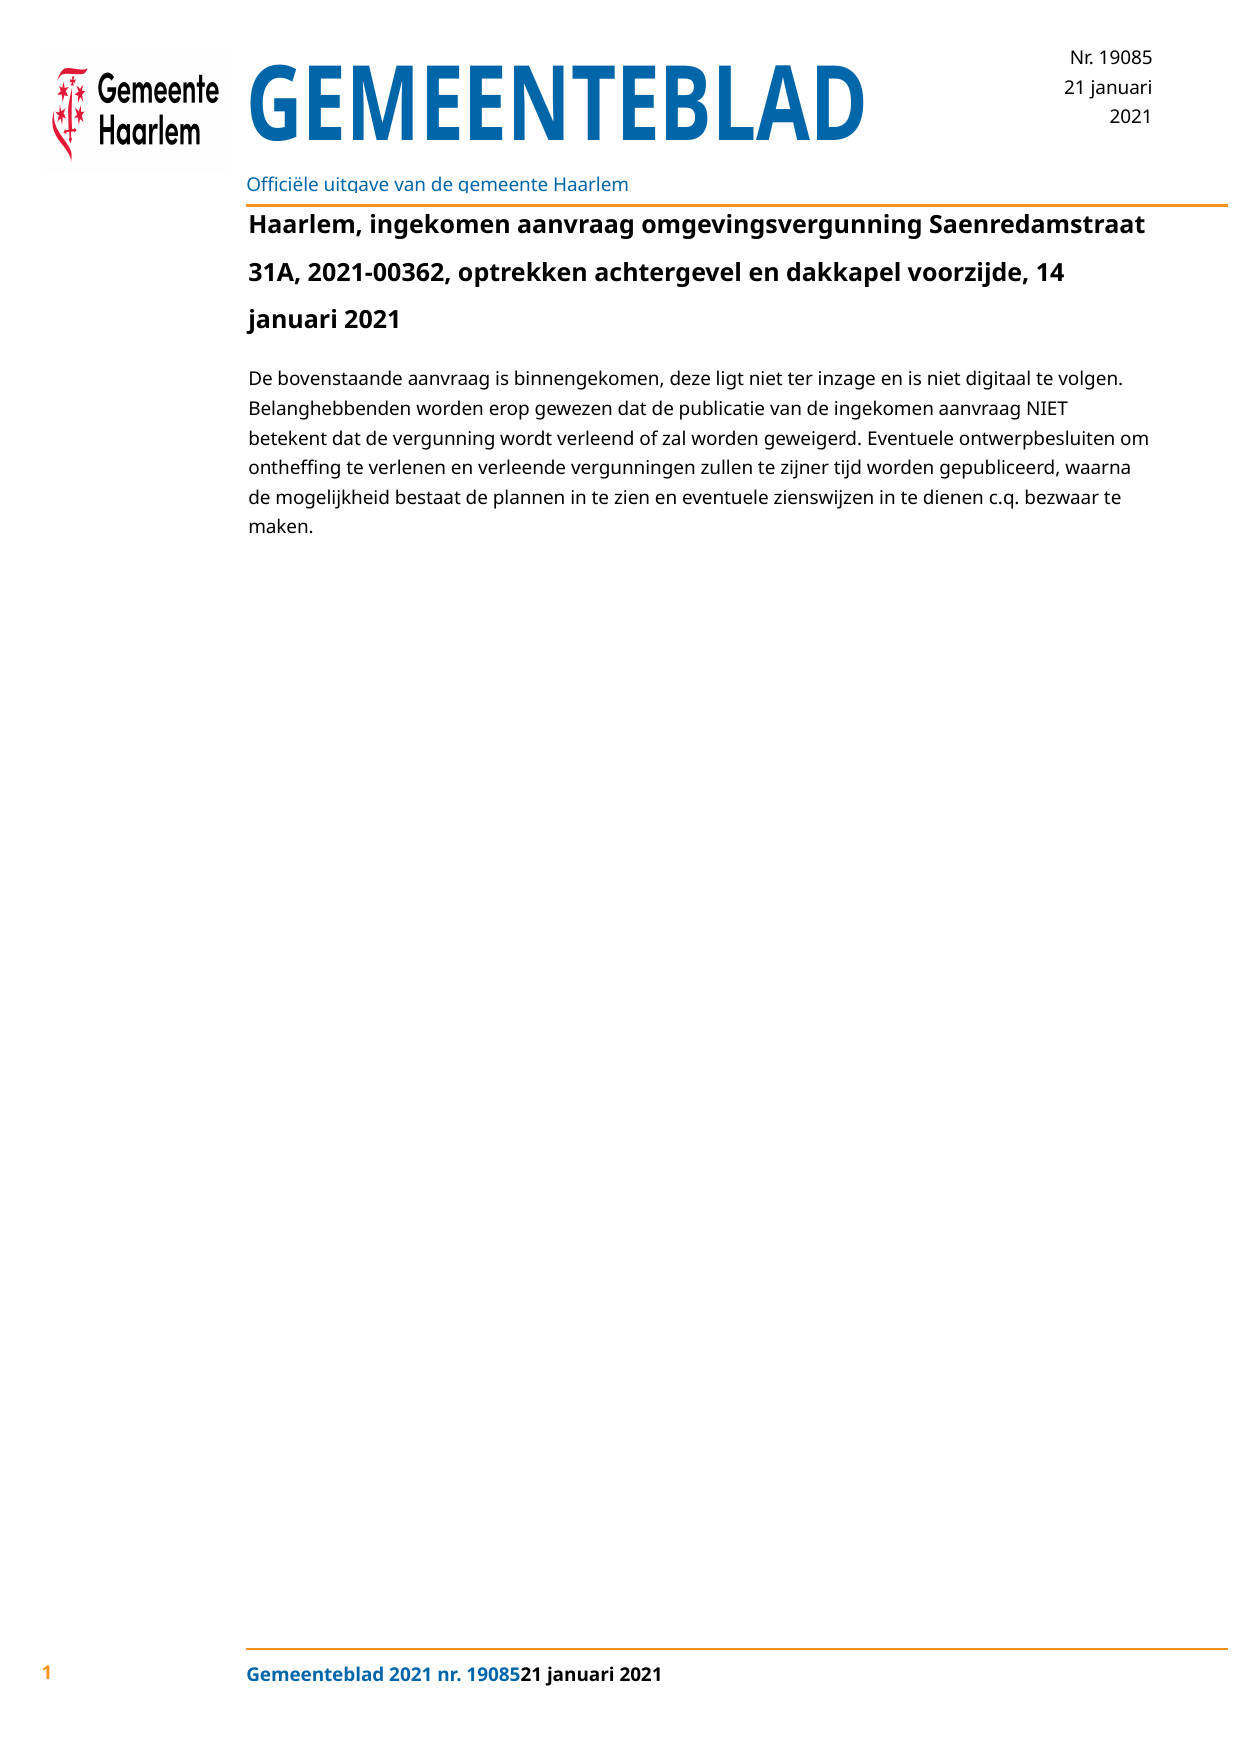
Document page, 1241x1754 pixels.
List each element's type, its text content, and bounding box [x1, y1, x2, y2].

picture [41, 47, 231, 172]
text Haarlem, ingekomen aanvraag omgevingsvergunning Saenredamstraat 31A, 2021-00362, optrekken achtergevel en dakkapel voorzijde, 14 januari 2021 [248, 207, 1152, 336]
text De bovenstaande aanvraag is binnengekomen, deze ligt niet ter inzage en is niet digitaal te volgen. Belanghebbenden worden erop gewezen dat de publicatie van de ingekomen aanvraag NIET betekent dat de vergunning wordt verleend of zal worden geweigerd. Eventuele ontwerpbesluiten om ontheffing te verlenen en verleende vergunningen zullen te zijner tijd worden gepubliceerd, waarna de mogelijkheid bestaat de plannen in te zien en eventuele zienswijzen in te dienen c.q. bezwaar te maken. [248, 366, 1152, 539]
